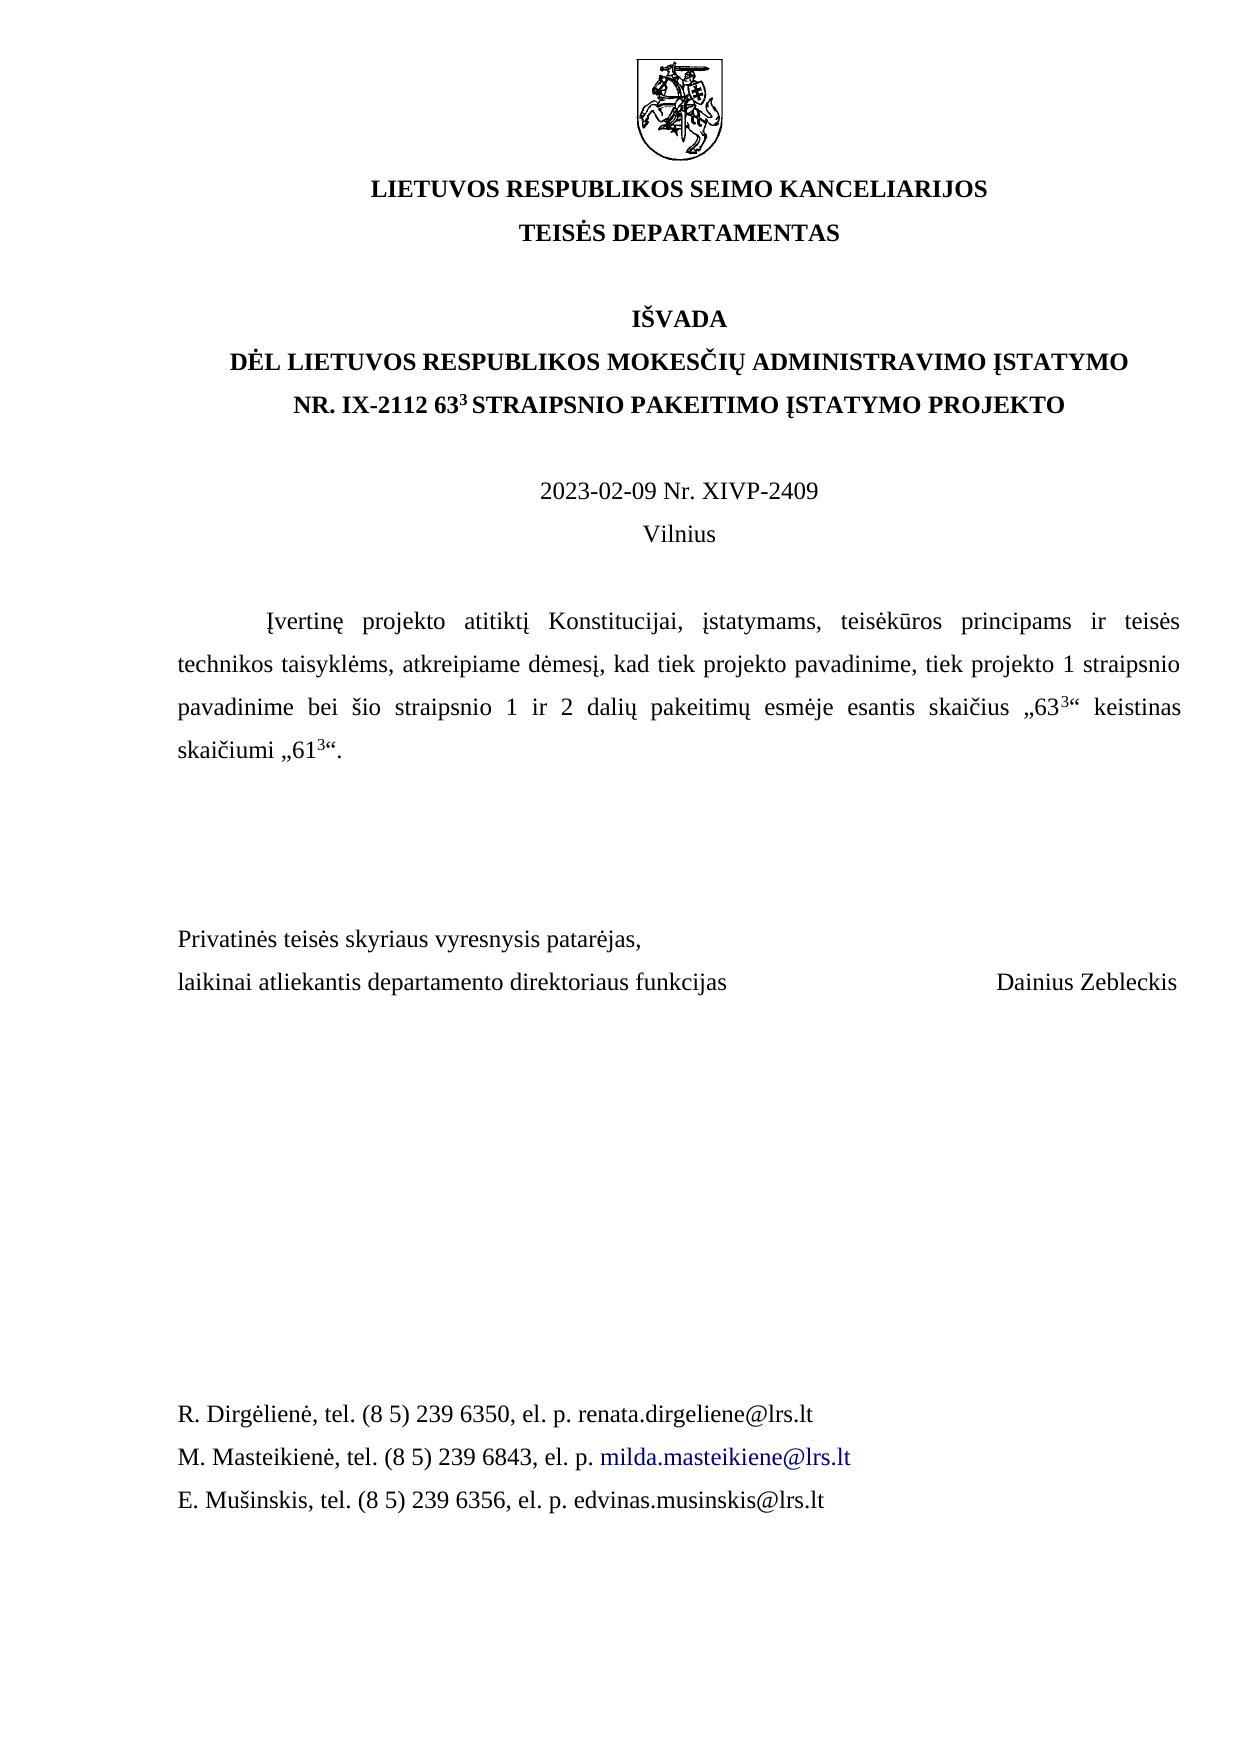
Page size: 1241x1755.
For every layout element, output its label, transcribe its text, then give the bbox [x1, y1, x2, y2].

text NR. IX-2112 633 STRAIPSNIO PAKEITIMO ĮSTATYMO PROJEKTO [177, 390, 1181, 419]
text IŠVADA [177, 304, 1181, 333]
text laikinai atliekantis departamento direktoriaus funkcijas Dainius Zebleckis [177, 967, 1181, 996]
text LIETUVOS RESPUBLIKOS SEIMO KANCELIARIJOS [177, 174, 1181, 203]
text 2023-02-09 Nr. XIVP-2409 [177, 476, 1181, 505]
text E. Mušinskis, tel. (8 5) 239 6356, el. p. edvinas.musinskis@lrs.lt [177, 1485, 1181, 1514]
text DĖL LIETUVOS RESPUBLIKOS MOKESČIŲ ADMINISTRAVIMO ĮSTATYMO [177, 347, 1181, 376]
text R. Dirgėlienė, tel. (8 5) 239 6350, el. p. renata.dirgeliene@lrs.lt [177, 1399, 1181, 1427]
text Privatinės teisės skyriaus vyresnysis patarėjas, [177, 924, 1181, 953]
text Vilnius [177, 519, 1181, 548]
text M. Masteikienė, tel. (8 5) 239 6843, el. p. milda.masteikiene@lrs.lt [177, 1442, 1181, 1471]
text Įvertinę projekto atitiktį Konstitucijai, įstatymams, teisėkūros principams ir teisės technikos taisyklėms, atkreipiame dėmesį, kad tiek projekto pavadinime, tiek projekto 1 straipsnio pavadinime bei šio straipsnio 1 ir 2 dalių pakeitimų esmėje esantis skaičius „633“ keistinas skaičiumi „613“. [177, 606, 1181, 764]
subtitle TEISĖS DEPARTAMENTAS [177, 218, 1181, 246]
